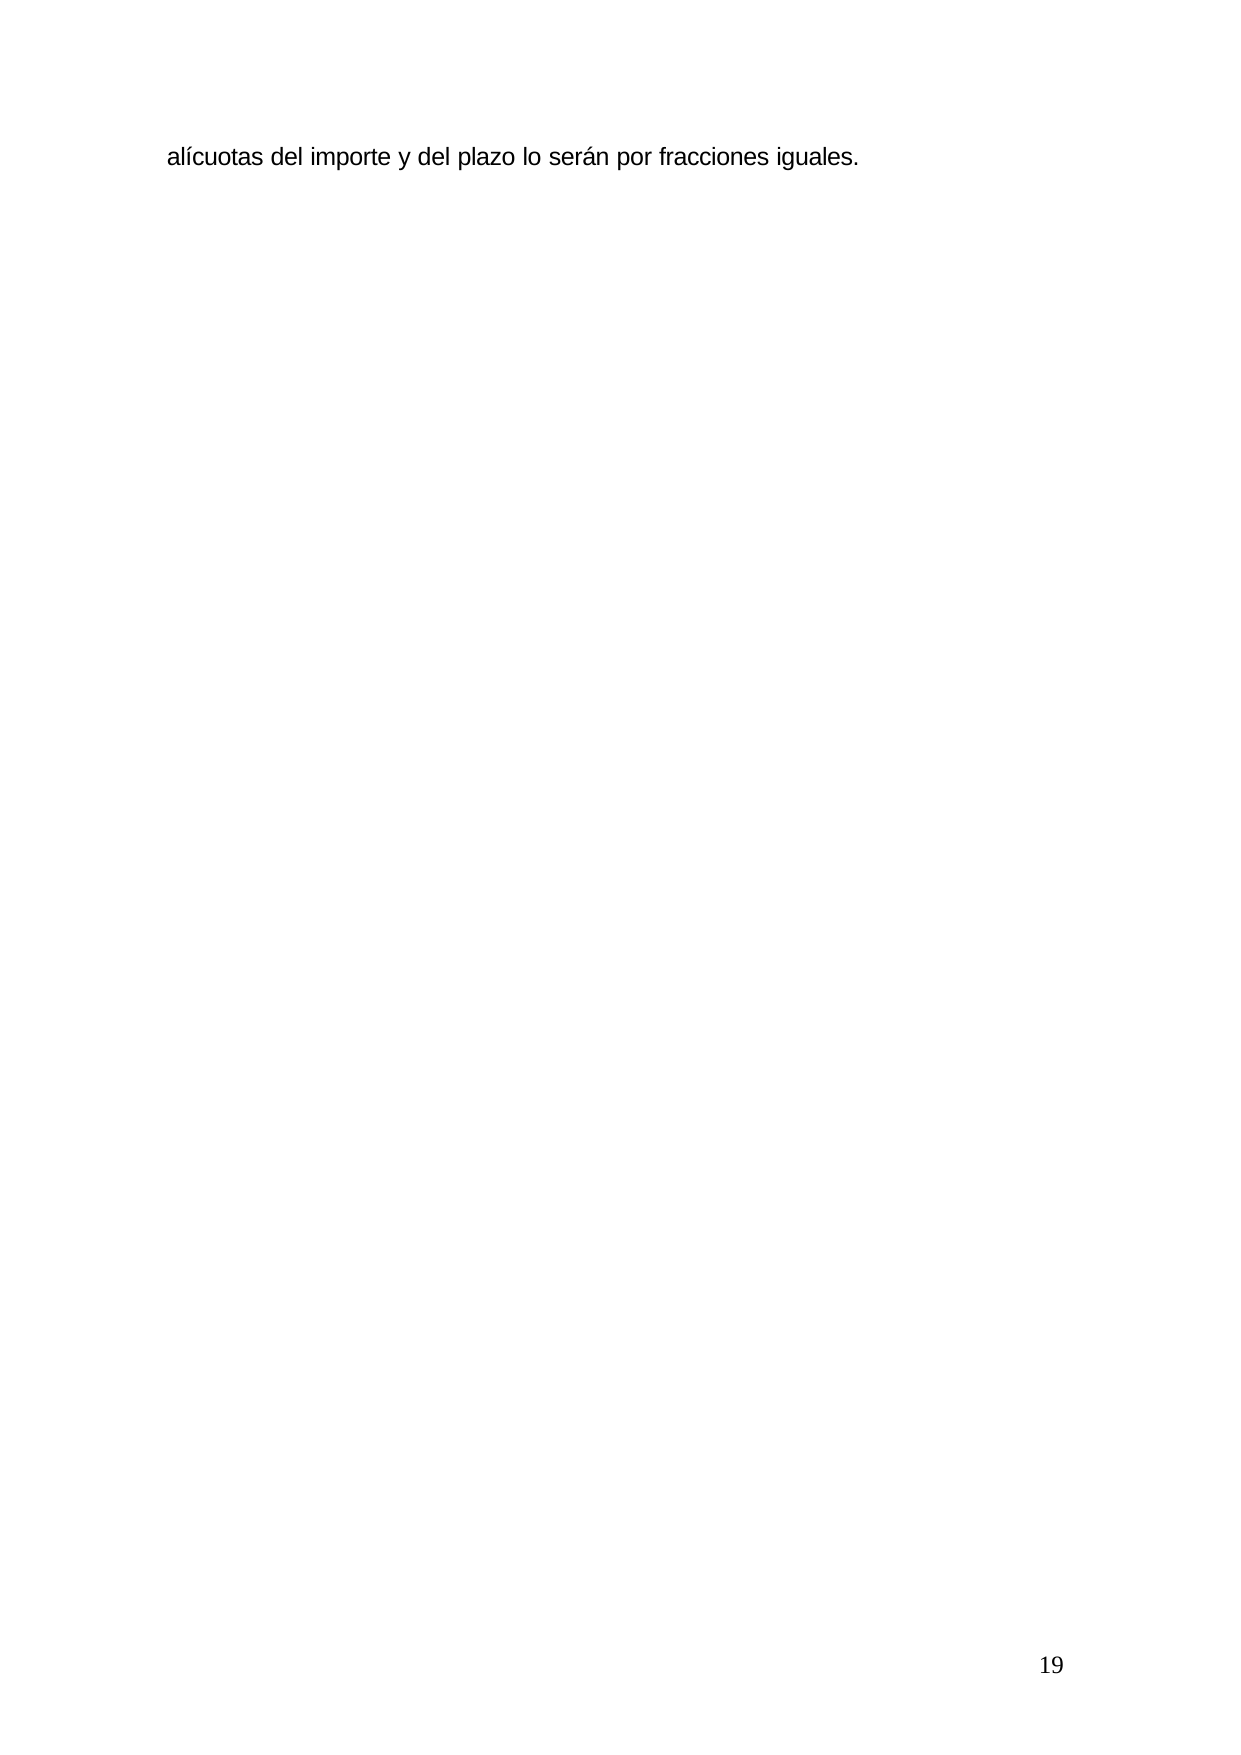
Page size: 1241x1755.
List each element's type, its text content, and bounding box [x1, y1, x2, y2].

text alícuotas del importe y del plazo lo serán por fracciones iguales. [167, 142, 1064, 170]
